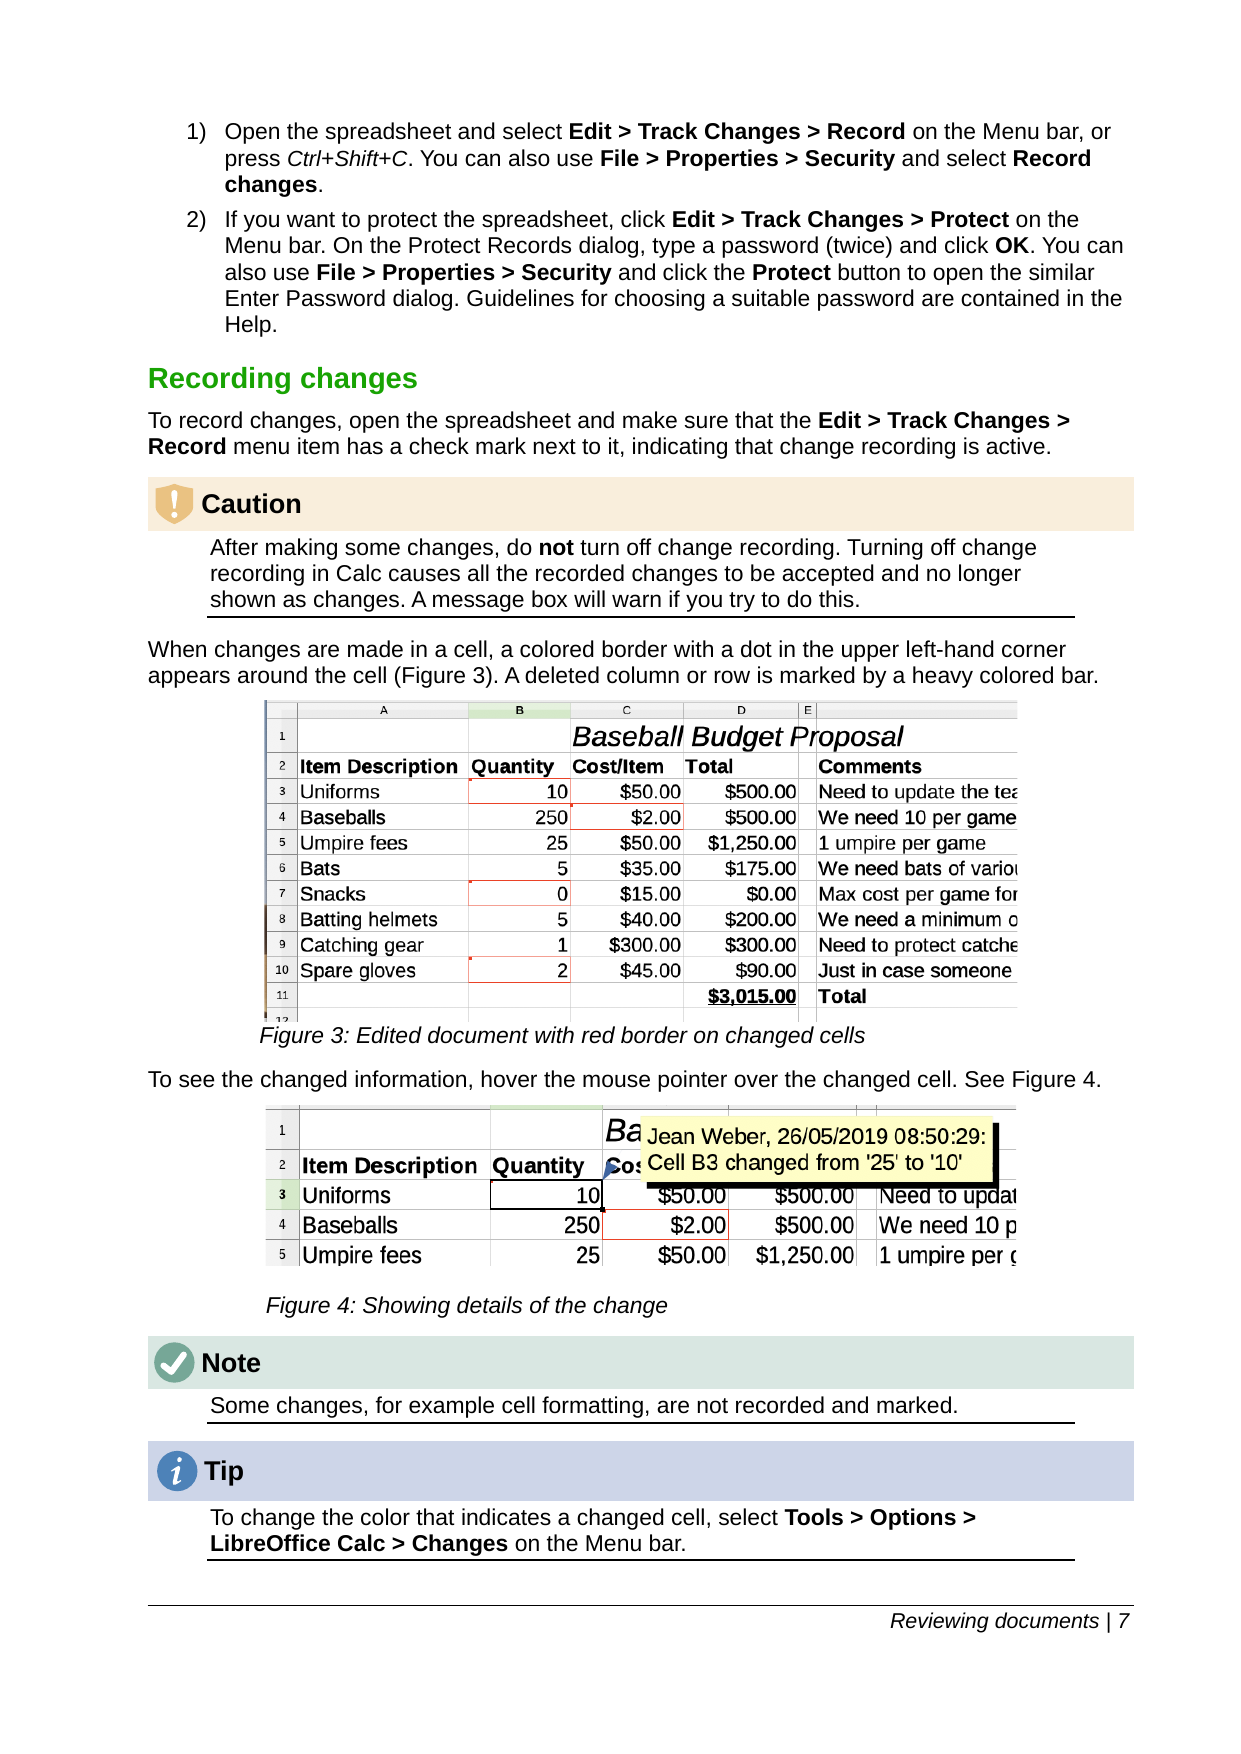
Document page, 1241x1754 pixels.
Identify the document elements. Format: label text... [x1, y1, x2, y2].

subtitle Caution [148, 477, 1134, 531]
list If you want to protect the spreadsheet, click Edit > Track Changes > Protect on the Menu bar. On the Protect Records dialog, type a password (twice) and click OK. You can also use File > Properties > Security and click the Protect button to open the similar Enter Password dialog. Guidelines for choosing a suitable password are contained in the Help. [207, 206, 1134, 338]
text After making some changes, do not turn off change recording. Turning off change recording in Calc causes all the recorded changes to be accepted and no longer shown as changes. A message box will warn if you try to do this. [207, 531, 1075, 616]
text Figure 4: Showing details of the change [266, 1266, 1016, 1318]
text Figure 3: Edited document with red border on changed cells [259, 701, 1023, 1048]
subtitle Tip [148, 1441, 1134, 1501]
text To change the color that indicates a changed cell, select Tools > Options > LibreOffice Calc > Changes on the Menu bar. [207, 1501, 1075, 1559]
subtitle Recording changes [148, 361, 1134, 395]
subtitle Note [148, 1336, 1134, 1389]
list Open the spreadsheet and select Edit > Track Changes > Record on the Menu bar, or press Ctrl+Shift+C. You can also use File > Properties > Security and select Record changes. [207, 118, 1134, 197]
text To see the changed information, hover the mouse pointer over the changed cell. See Figure 4. [148, 1066, 1134, 1092]
text Some changes, for example cell formatting, are not recorded and marked. [207, 1389, 1075, 1422]
picture [265, 1105, 1017, 1266]
picture [264, 700, 1018, 1022]
list To record changes, open the spreadsheet and make sure that the Edit > Track Changes > Record menu item has a check mark next to it, indicating that change recording is active. [148, 407, 1134, 459]
text When changes are made in a cell, a colored border with a dot in the upper left-hand corner appears around the cell (Figure 3). A deleted column or row is marked by a heavy colored bar. [148, 636, 1134, 688]
